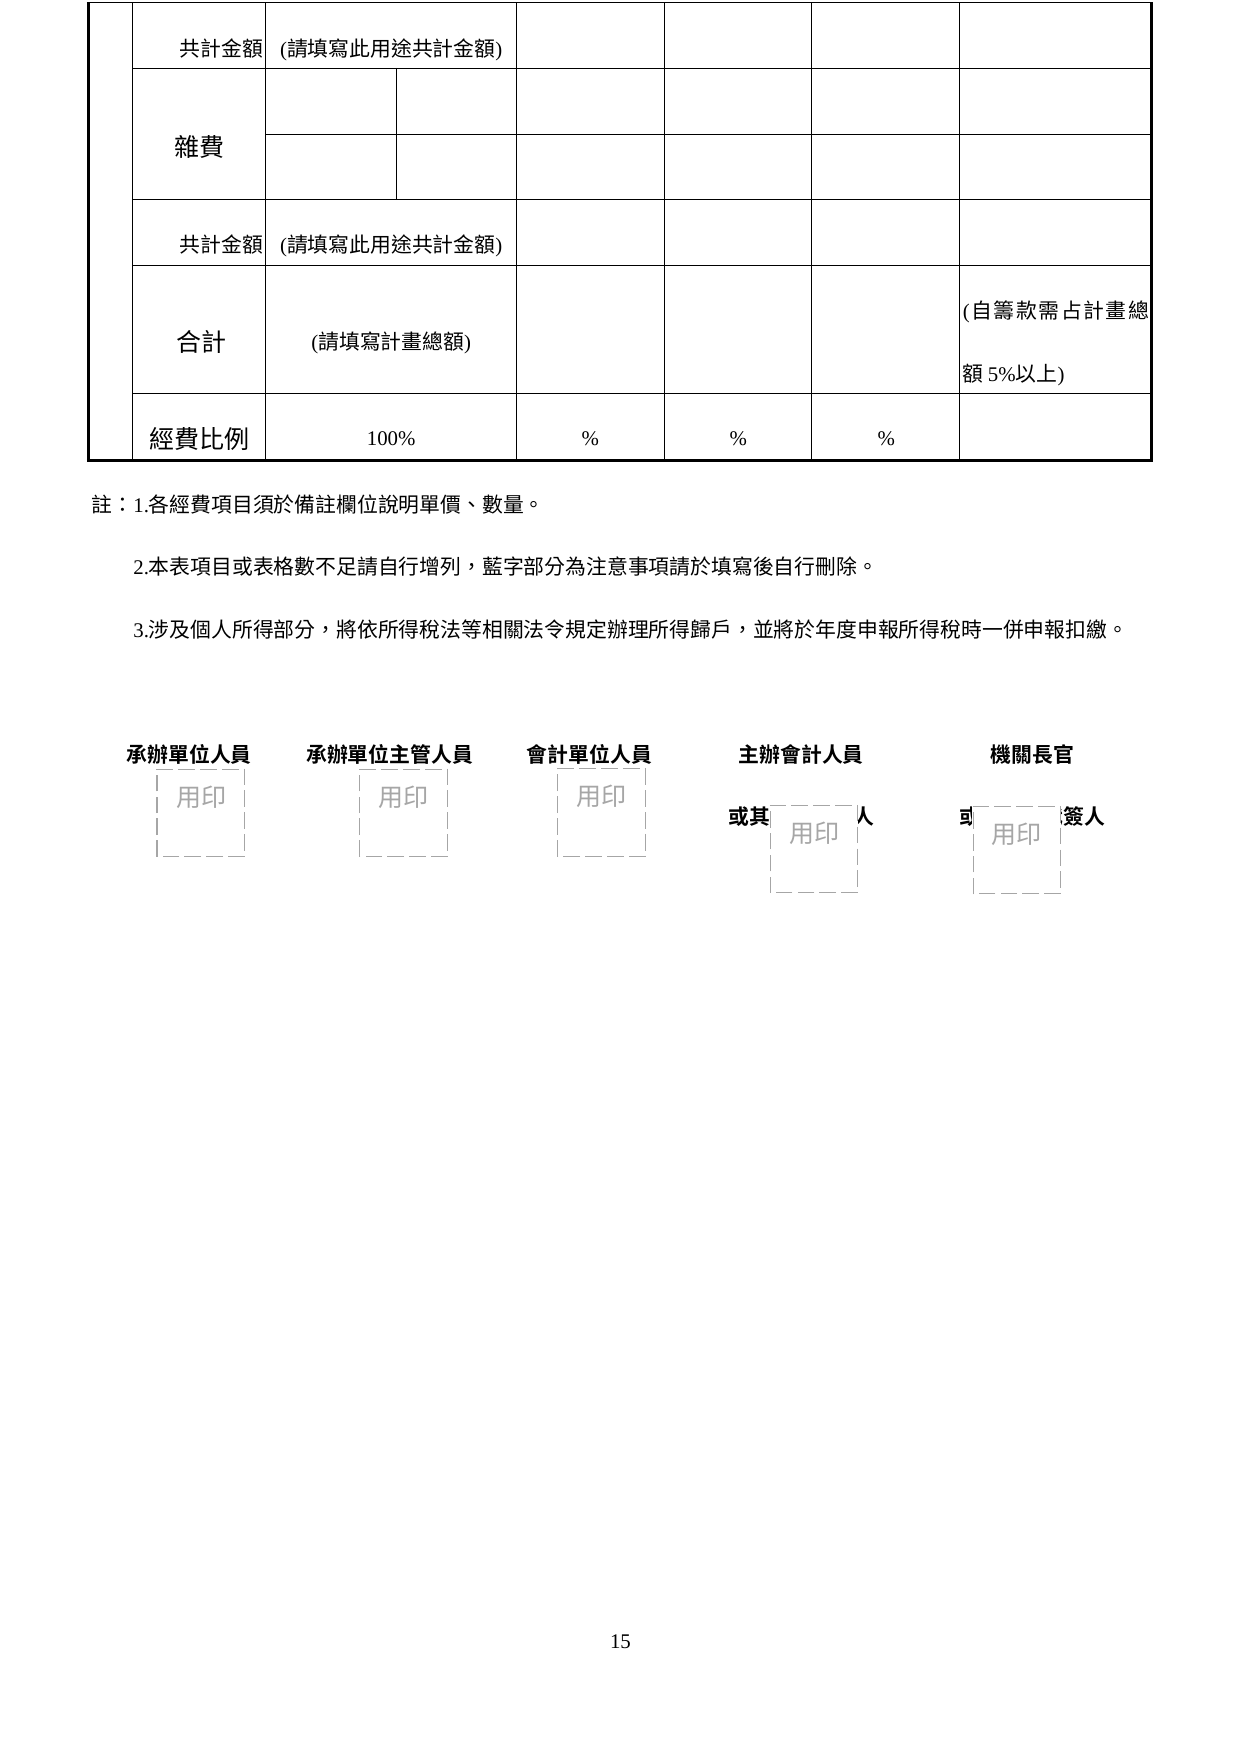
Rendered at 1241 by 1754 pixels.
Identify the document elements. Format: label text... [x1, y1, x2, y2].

table_cell [812, 135, 959, 199]
table_cell [812, 200, 959, 265]
table_cell [960, 394, 1150, 458]
table_cell [90, 3, 132, 458]
table_cell 會計單位人員 [489, 712, 689, 857]
table_cell (請填寫此用途共計金額) [266, 3, 516, 68]
table_cell [517, 3, 664, 68]
table_cell % [812, 394, 959, 458]
table_cell [517, 200, 664, 265]
table_cell [665, 69, 811, 133]
table_cell [960, 135, 1150, 199]
table_cell [266, 135, 396, 199]
table_cell [665, 135, 811, 199]
table_cell 主辦會計人員 或其授權代簽人 [689, 712, 889, 893]
table_cell % [517, 394, 664, 458]
table_cell [397, 69, 516, 133]
table_cell 承辦單位人員 [89, 712, 289, 857]
table_cell (自籌款需占計畫總額5%以上) [960, 266, 1150, 393]
table_cell [665, 3, 811, 68]
table_cell 合計 [133, 266, 265, 393]
table_cell 承辦單位主管人員 [289, 712, 489, 857]
table_cell [517, 266, 664, 393]
table_cell [665, 200, 811, 265]
table_cell 共計金額 [133, 3, 265, 68]
table_cell 註：1.各經費項目須於備註欄位說明單價、數量。 2.本表項目或表格數不足請自行增列，藍字部分為注意事項請於填寫後自行刪除。 3.涉及個人所得部分，將依所得稅法等相關法令規定辦理所得歸戶，並將於年度申報所得稅時一併申報扣繳。 [89, 462, 1152, 649]
table_cell [397, 135, 516, 199]
table_cell (請填寫計畫總額) [266, 266, 516, 393]
table_cell [266, 69, 396, 133]
table_cell [812, 3, 959, 68]
table_cell [960, 3, 1150, 68]
table_cell [665, 266, 811, 393]
table_cell [89, 649, 1152, 712]
table_cell [517, 69, 664, 133]
table_cell 經費比例 [133, 394, 265, 458]
table_cell [960, 69, 1150, 133]
table_cell [517, 135, 664, 199]
table_cell (請填寫此用途共計金額) [266, 200, 516, 265]
table_cell [812, 69, 959, 133]
table_cell % [665, 394, 811, 458]
table_cell 雜費 [133, 69, 265, 199]
table_cell [960, 200, 1150, 265]
table_cell [812, 266, 959, 393]
table_cell 共計金額 [133, 200, 265, 265]
table_cell 機關長官 或其授權代簽人 [889, 712, 1152, 894]
table_cell 100% [266, 394, 516, 458]
